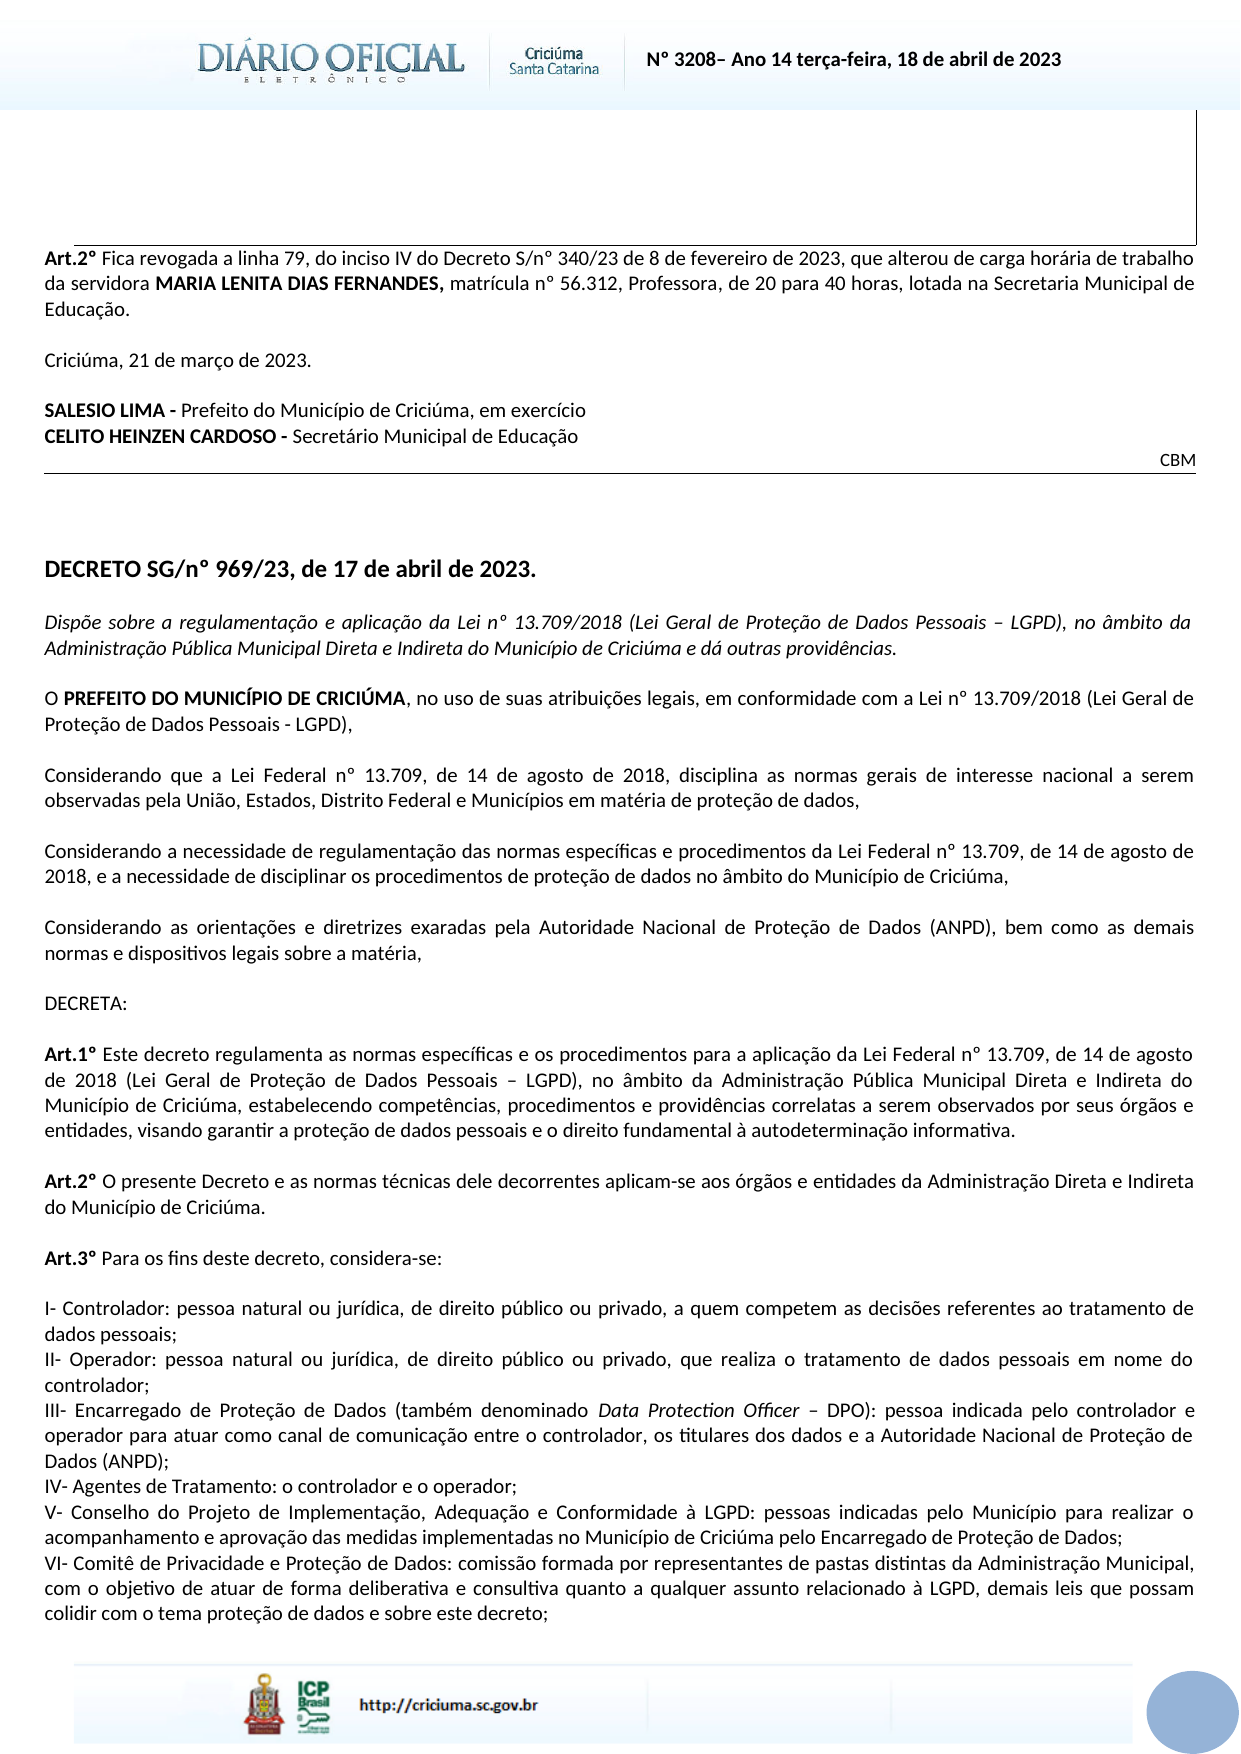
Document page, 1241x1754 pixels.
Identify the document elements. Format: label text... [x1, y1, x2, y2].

text Dispõe sobre a regulamentação e aplicação da Lei nº 13.709/2018 (Lei Geral de Proteção de Dados Pessoais – LGPD), no âmbito da Administração Pública Municipal Direta e Indireta do Município de Criciúma e dá outras providências. [44, 609, 1196, 660]
text V- Conselho do Projeto de Implementação, Adequação e Conformidade à LGPD: pessoas indicadas pelo Município para realizar o acompanhamento e aprovação das medidas implementadas no Município de Criciúma pelo Encarregado de Proteção de Dados; [44, 1499, 1196, 1550]
text I- Controlador: pessoa natural ou jurídica, de direito público ou privado, a quem competem as decisões referentes ao tratamento de dados pessoais; [44, 1296, 1196, 1346]
text SALESIO LIMA - Prefeito do Município de Criciúma, em exercício [44, 398, 1196, 423]
text Art.2º Fica revogada a linha 79, do inciso IV do Decreto S/nº 340/23 de 8 de fevereiro de 2023, que alterou de carga horária de trabalho da servidora maria lenita dias fernandes, matrícula nº 56.312, Professora, de 20 para 40 horas, lotada na Secretaria Municipal de Educação. [44, 245, 1196, 321]
text DECRETA: [44, 991, 1196, 1016]
text II- Operador: pessoa natural ou jurídica, de direito público ou privado, que realiza o tratamento de dados pessoais em nome do controlador; [44, 1346, 1196, 1397]
text Considerando que a Lei Federal nº 13.709, de 14 de agosto de 2018, disciplina as normas gerais de interesse nacional a serem observadas pela União, Estados, Distrito Federal e Municípios em matéria de proteção de dados, [44, 762, 1196, 813]
text IV- Agentes de Tratamento: o controlador e o operador; [44, 1473, 1196, 1499]
text Considerando as orientações e diretrizes exaradas pela Autoridade Nacional de Proteção de Dados (ANPD), bem como as demais normas e dispositivos legais sobre a matéria, [44, 914, 1196, 965]
text Art.3º Para os fins deste decreto, considera-se: [44, 1245, 1196, 1270]
text Art.1º Este decreto regulamenta as normas específicas e os procedimentos para a aplicação da Lei Federal nº 13.709, de 14 de agosto de 2018 (Lei Geral de Proteção de Dados Pessoais – LGPD), no âmbito da Administração Pública Municipal Direta e Indireta do Município de Criciúma, estabelecendo competências, procedimentos e providências correlatas a serem observados por seus órgãos e entidades, visando garantir a proteção de dados pessoais e o direito fundamental à autodeterminação informativa. [44, 1041, 1196, 1143]
text DECRETO SG/nº 969/23, de 17 de abril de 2023. [44, 553, 1196, 584]
text O PREFEITO DO MUNICÍPIO DE CRICIÚMA, no uso de suas atribuições legais, em conformidade com a Lei nº 13.709/2018 (Lei Geral de Proteção de Dados Pessoais - LGPD), [44, 686, 1196, 736]
text Considerando a necessidade de regulamentação das normas específicas e procedimentos da Lei Federal nº 13.709, de 14 de agosto de 2018, e a necessidade de disciplinar os procedimentos de proteção de dados no âmbito do Município de Criciúma, [44, 838, 1196, 889]
text VI- Comitê de Privacidade e Proteção de Dados: comissão formada por representantes de pastas distintas da Administração Municipal, com o objetivo de atuar de forma deliberativa e consultiva quanto a qualquer assunto relacionado à LGPD, demais leis que possam colidir com o tema proteção de dados e sobre este decreto; [44, 1550, 1196, 1626]
text III- Encarregado de Proteção de Dados (também denominado Data Protection Officer – DPO): pessoa indicada pelo controlador e operador para atuar como canal de comunicação entre o controlador, os titulares dos dados e a Autoridade Nacional de Proteção de Dados (ANPD); [44, 1397, 1196, 1473]
text CELITO HEINZEN CARDOSO - Secretário Municipal de Educação [44, 423, 1196, 448]
text CBM [44, 448, 1196, 473]
text Art.2º O presente Decreto e as normas técnicas dele decorrentes aplicam-se aos órgãos e entidades da Administração Direta e Indireta do Município de Criciúma. [44, 1168, 1196, 1219]
text Criciúma, 21 de março de 2023. [44, 347, 1196, 372]
